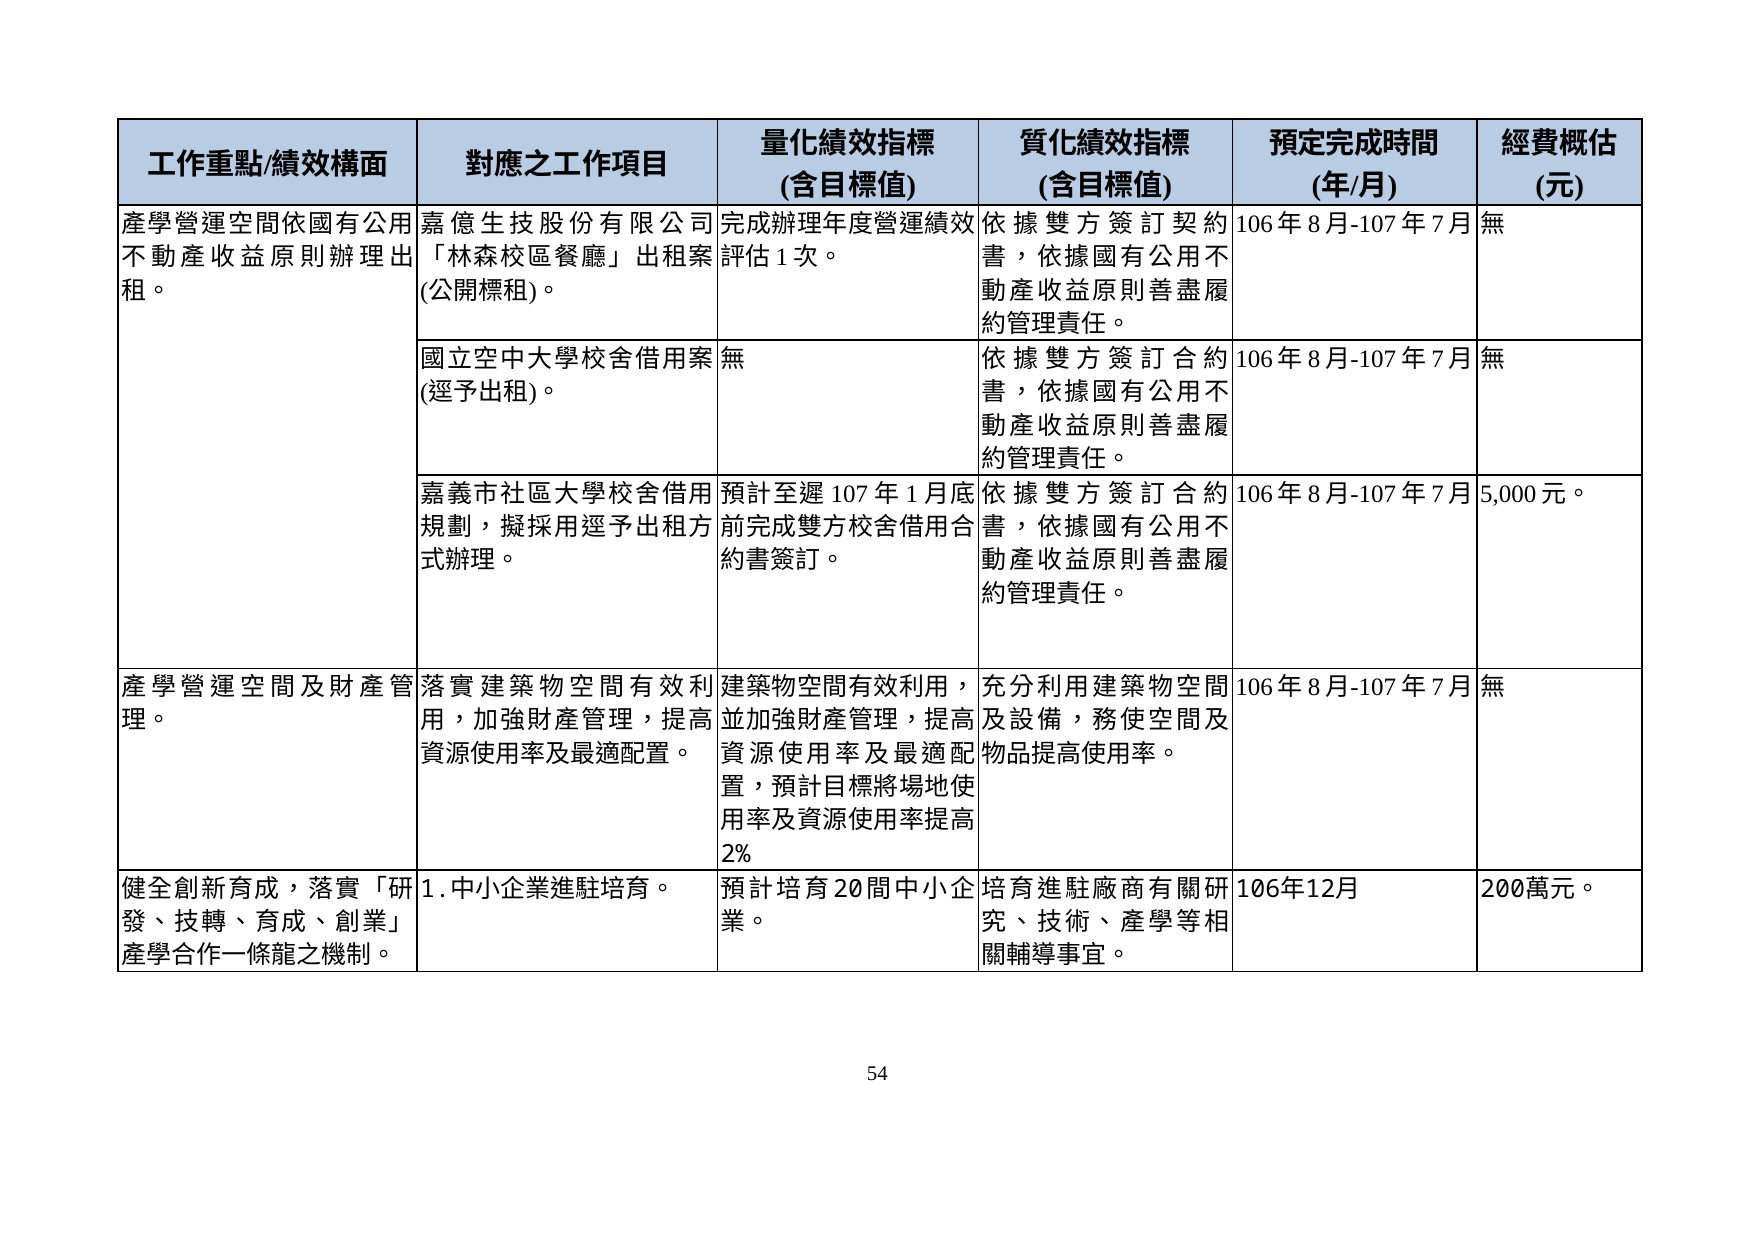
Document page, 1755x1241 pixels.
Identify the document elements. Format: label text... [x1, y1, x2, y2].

table_cell 產學營運空間依國有公用不動產收益原則辦理出租。 [119, 206, 416, 667]
table_cell 建築物空間有效利用，並加強財產管理，提高資源使用率及最適配置，預計目標將場地使用率及資源使用率提高2% [718, 669, 978, 869]
table_header 質化績效指標 (含目標值) [979, 120, 1232, 204]
table_cell 無 [1478, 669, 1641, 869]
table_cell 嘉億生技股份有限公司「林森校區餐廳」出租案(公開標租)。 [418, 206, 717, 339]
table_header 經費概估 (元) [1478, 120, 1641, 204]
table_cell 依據雙方簽訂合約書，依據國有公用不動產收益原則善盡履約管理責任。 [979, 476, 1232, 667]
table_header 量化績效指標 (含目標值) [718, 120, 978, 204]
table_cell 依據雙方簽訂契約書，依據國有公用不動產收益原則善盡履約管理責任。 [979, 206, 1232, 339]
table_cell 嘉義市社區大學校舍借用規劃，擬採用逕予出租方式辦理。 [418, 476, 717, 667]
table_cell 培育進駐廠商有關研究、技術、產學等相關輔導事宜。 [979, 871, 1232, 971]
table_header 預定完成時間 (年/月) [1233, 120, 1476, 204]
table_cell 產學營運空間及財產管理。 [119, 669, 416, 869]
table_cell 106年8月-107年7月 [1233, 476, 1476, 667]
table_cell 200萬元。 [1478, 871, 1641, 971]
table_cell 106年8月-107年7月 [1233, 341, 1476, 474]
table_cell 106年8月-107年7月 [1233, 669, 1476, 869]
table_cell 無 [1478, 206, 1641, 339]
table_cell 預計至遲107年1月底前完成雙方校舍借用合約書簽訂。 [718, 476, 978, 667]
table_cell 完成辦理年度營運績效評估1次。 [718, 206, 978, 339]
table_cell 充分利用建築物空間及設備，務使空間及物品提高使用率。 [979, 669, 1232, 869]
table_header 工作重點/績效構面 [119, 120, 416, 204]
table_cell 5,000元。 [1478, 476, 1641, 667]
table_header 對應之工作項目 [418, 120, 717, 204]
table_cell 無 [1478, 341, 1641, 474]
table_cell 健全創新育成，落實「研發、技轉、育成、創業」產學合作一條龍之機制。 [119, 871, 416, 971]
table_cell 106年8月-107年7月 [1233, 206, 1476, 339]
table_cell 國立空中大學校舍借用案(逕予出租)。 [418, 341, 717, 474]
table_cell 依據雙方簽訂合約書，依據國有公用不動產收益原則善盡履約管理責任。 [979, 341, 1232, 474]
table_cell 落實建築物空間有效利用，加強財產管理，提高資源使用率及最適配置。 [418, 669, 717, 869]
table_cell 無 [718, 341, 978, 474]
table_cell 預計培育20間中小企業。 [718, 871, 978, 971]
table_cell 1.中小企業進駐培育。 [418, 871, 717, 971]
table_cell 106年12月 [1233, 871, 1476, 971]
